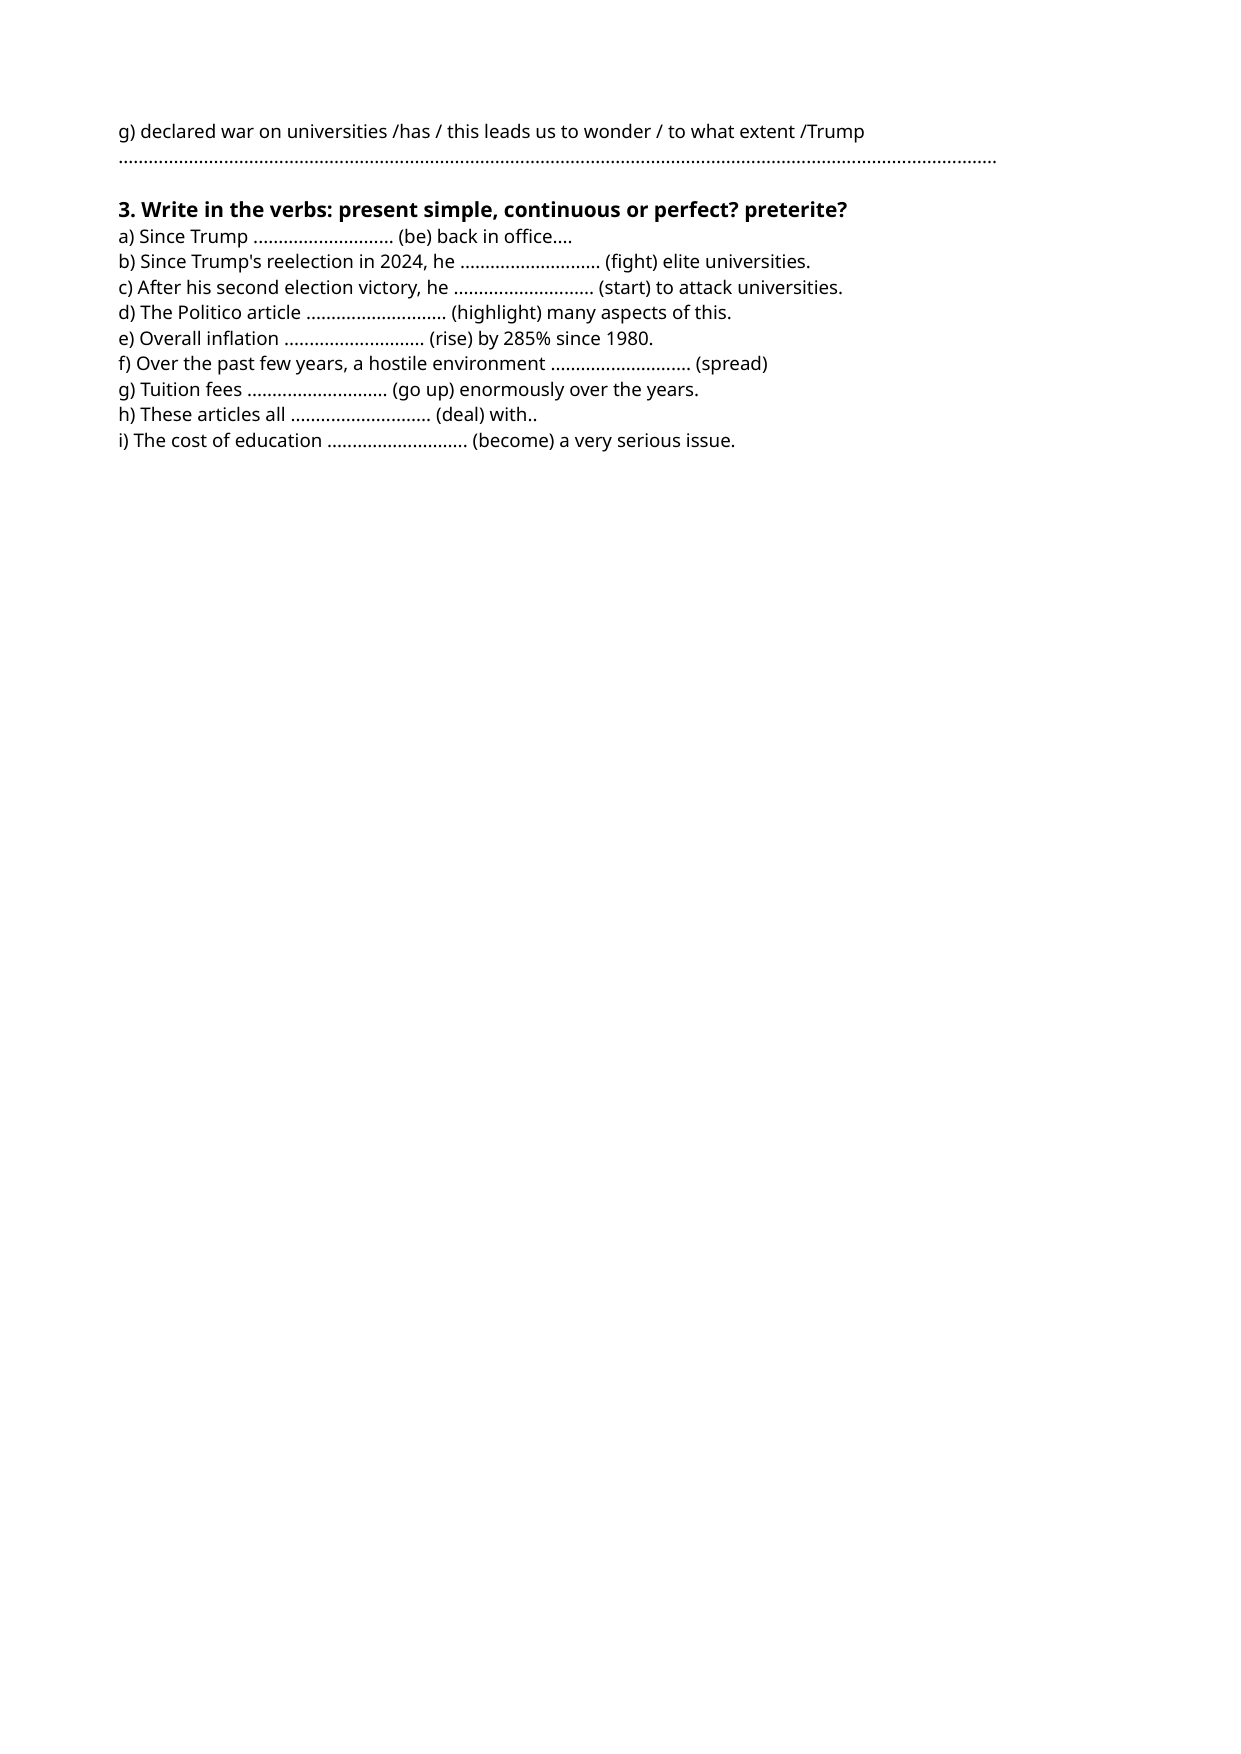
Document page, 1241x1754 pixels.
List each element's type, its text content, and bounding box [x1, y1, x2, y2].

text a) Since Trump ............................ (be) back in office.... [118, 223, 1122, 249]
text g) Tuition fees ............................ (go up) enormously over the years. [118, 376, 1122, 402]
text 3. Write in the verbs: present simple, continuous or perfect? preterite? [118, 195, 1122, 223]
text g) declared war on universities /has / this leads us to wonder / to what extent /Trump [118, 118, 1122, 144]
text b) Since Trump's reelection in 2024, he ............................ (fight) elite universities. [118, 249, 1122, 274]
text h) These articles all ............................ (deal) with.. [118, 402, 1122, 427]
text i) The cost of education ............................ (become) a very serious issue. [118, 427, 1122, 453]
text c) After his second election victory, he ............................ (start) to attack universities. [118, 274, 1122, 300]
text ............................................................................................................................................................................... [118, 144, 1122, 169]
text f) Over the past few years, a hostile environment ............................ (spread) [118, 351, 1122, 376]
text d) The Politico article ............................ (highlight) many aspects of this. [118, 300, 1122, 325]
text e) Overall inflation ............................ (rise) by 285% since 1980. [118, 325, 1122, 351]
